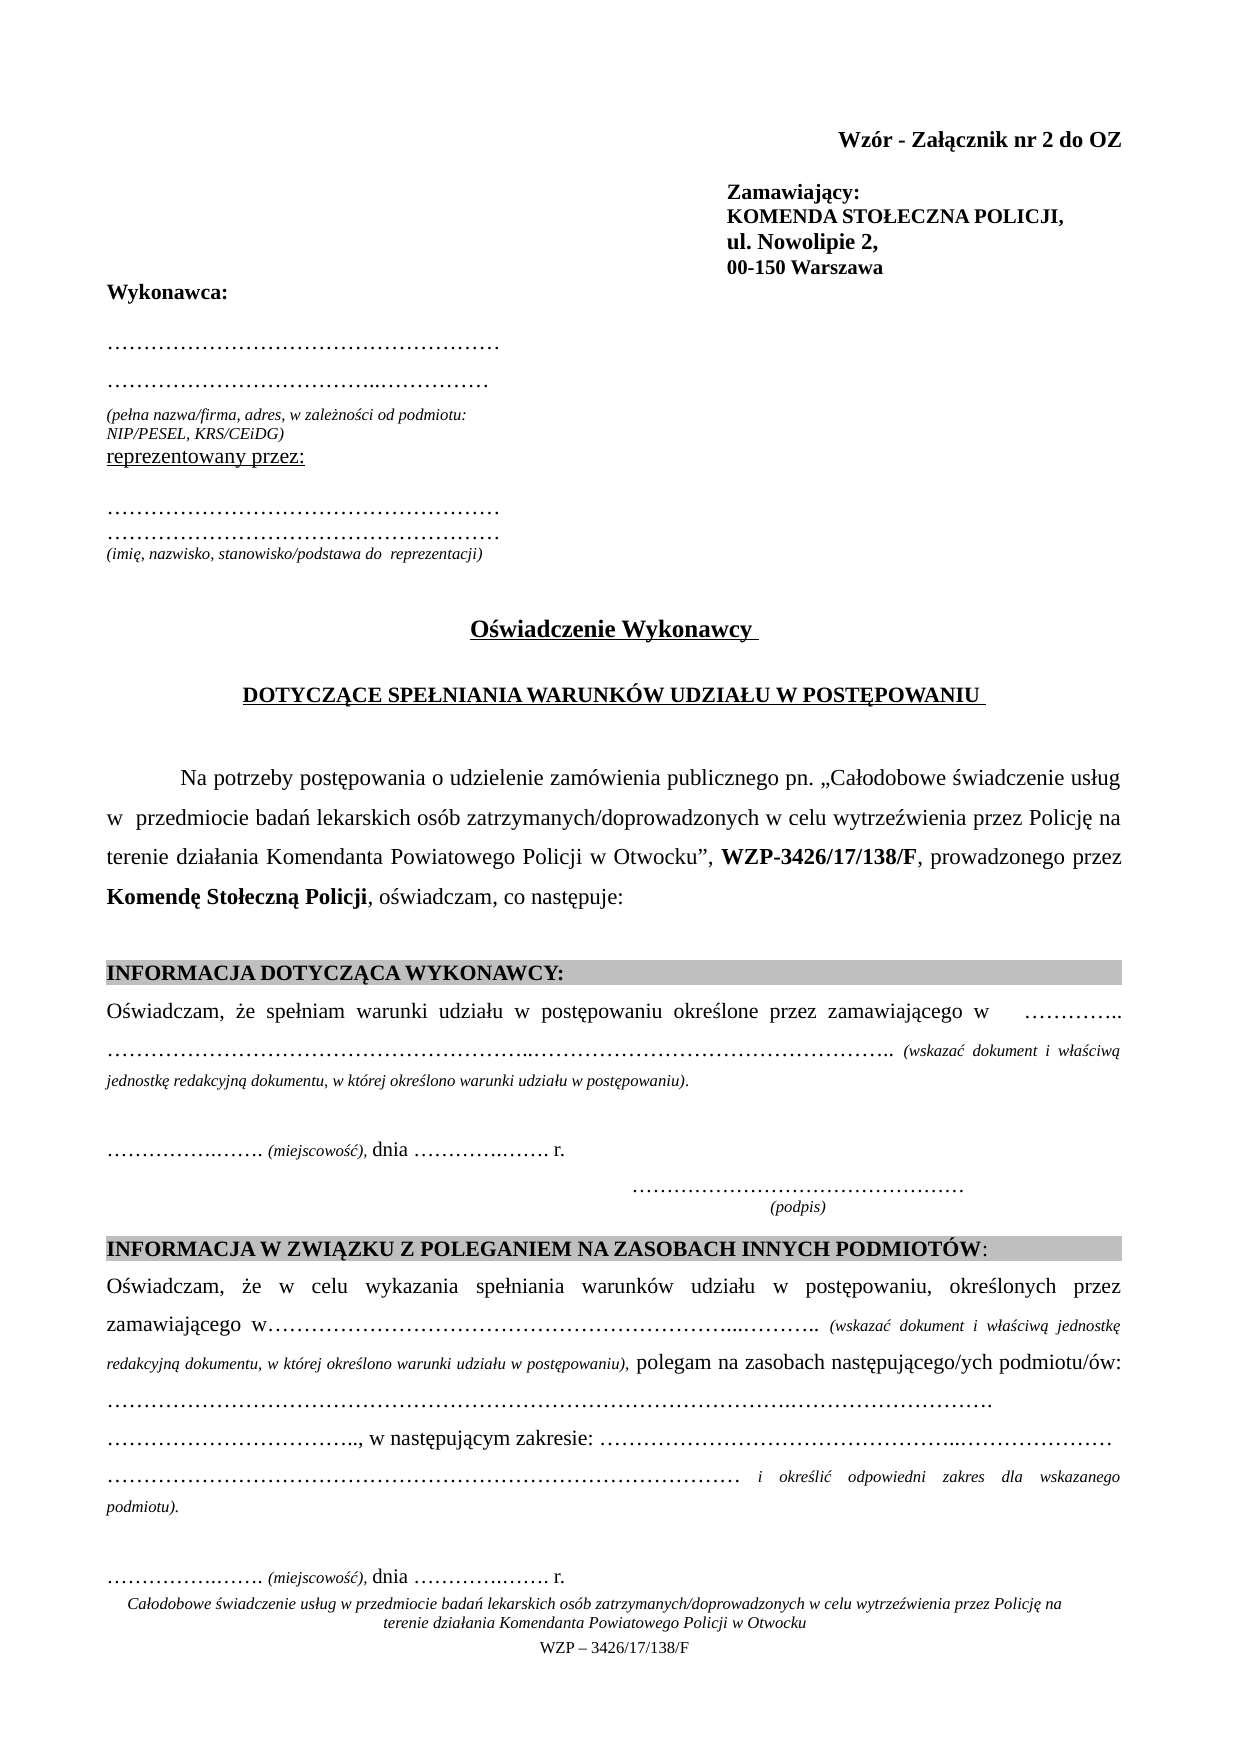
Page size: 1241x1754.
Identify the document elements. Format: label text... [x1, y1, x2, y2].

text Oświadczam, że w celu wykazania spełniania warunków udziału w postępowaniu, określonych przez zamawiającego w………………………………………………………...……….. (wskazać dokument i właściwą jednostkę redakcyjną dokumentu, w której określono warunki udziału w postępowaniu), polegam na zasobach następującego/ych podmiotu/ów: ………………………………………………………………………………….………………………. [106, 1273, 1122, 1412]
text ……………………………………………………………………………………………… [106, 494, 502, 544]
text Wykonawca: [106, 279, 1122, 304]
text …………………………………………………………………………… i określić odpowiedni zakres dla wskazanego podmiotu). [106, 1462, 1122, 1516]
text 00-150 Warszawa [727, 255, 1122, 279]
text (podpis) [696, 1197, 1122, 1216]
text INFORMACJA W ZWIĄZKU Z POLEGANIEM NA ZASOBACH INNYCH PODMIOTÓW: [106, 1236, 1122, 1261]
text (pełna nazwa/firma, adres, w zależności od podmiotu: NIP/PESEL, KRS/CEiDG) [106, 405, 502, 443]
text INFORMACJA DOTYCZĄCA WYKONAWCY: [106, 960, 1122, 985]
text …………………………….., w następującym zakresie: …………………………………………..………………… [106, 1425, 1122, 1450]
text ul. Nowolipie 2, [727, 228, 1122, 255]
text reprezentowany przez: [106, 443, 1122, 468]
text Wzór - Załącznik nr 2 do OZ [106, 126, 1122, 153]
text Zamawiający: [727, 179, 1122, 204]
text …………….……. (miejscowość), dnia ………….……. r. [106, 1564, 1122, 1588]
text Oświadczenie Wykonawcy [106, 614, 1122, 642]
text ………………………………………………………………………………..…………… [106, 329, 502, 392]
text …………….……. (miejscowość), dnia ………….……. r. [106, 1137, 1122, 1161]
text Na potrzeby postępowania o udzielenie zamówienia publicznego pn. „Całodobowe świadczenie usług w przedmiocie badań lekarskich osób zatrzymanych/doprowadzonych w celu wytrzeźwienia przez Policję na terenie działania Komendanta Powiatowego Policji w Otwocku”, WZP-3426/17/138/F, prowadzonego przez Komendę Stołeczną Policji, oświadczam, co następuje: [106, 764, 1122, 909]
text KOMENDA STOŁECZNA POLICJI, [727, 204, 1122, 228]
text ………………………………………… [106, 1173, 1122, 1197]
text (imię, nazwisko, stanowisko/podstawa do reprezentacji) [106, 544, 502, 563]
text Oświadczam, że spełniam warunki udziału w postępowaniu określone przez zamawiającego w …………..…………………………………………………..………………………………………….. (wskazać dokument i właściwą jednostkę redakcyjną dokumentu, w której określono warunki udziału w postępowaniu). [106, 998, 1122, 1090]
text DOTYCZĄCE SPEŁNIANIA WARUNKÓW UDZIAŁU W POSTĘPOWANIU [106, 682, 1122, 750]
